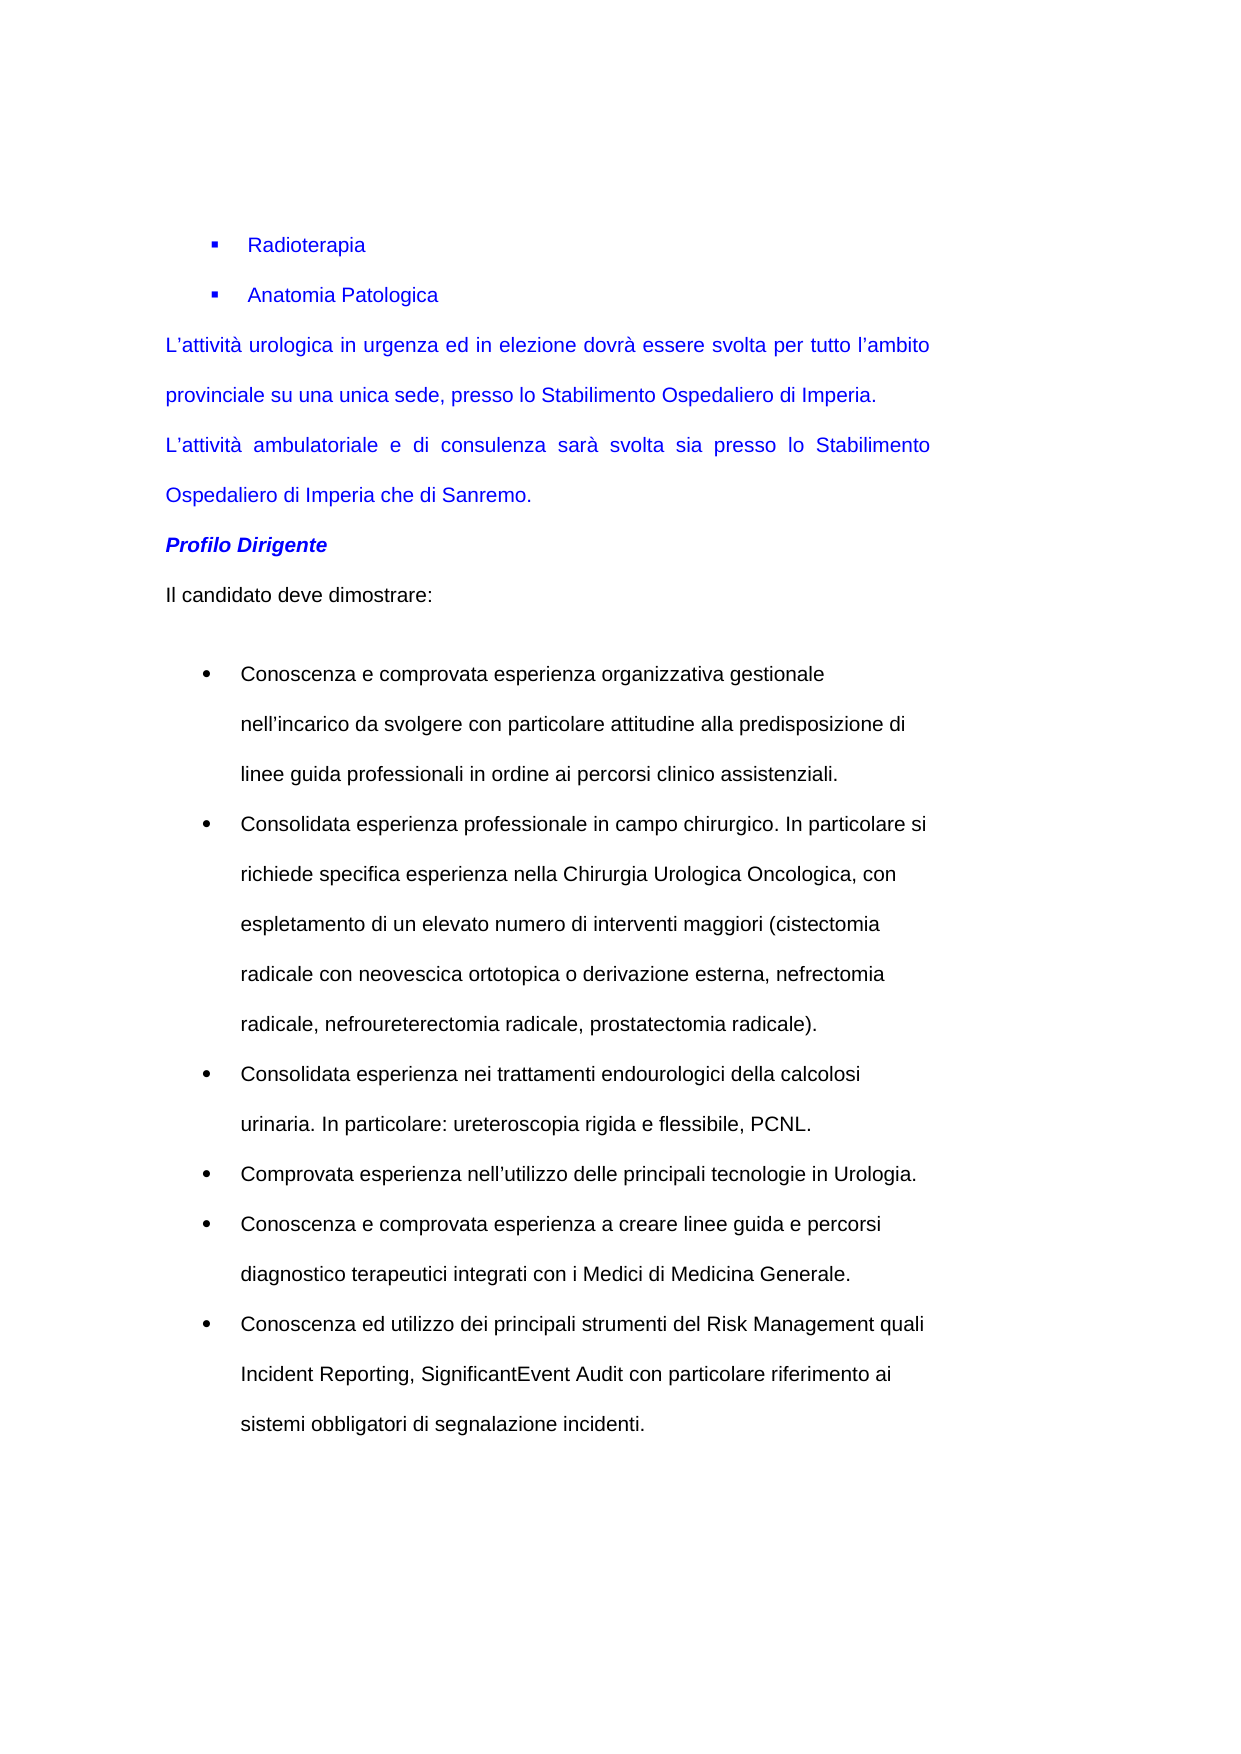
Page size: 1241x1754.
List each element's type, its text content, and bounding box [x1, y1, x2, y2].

list Conoscenza ed utilizzo dei principali strumenti del Risk Management quali Incident Reporting, SignificantEvent Audit con particolare riferimento ai sistemi obbligatori di segnalazione incidenti. [203, 1286, 931, 1436]
text Profilo Dirigente [165, 507, 931, 557]
list Consolidata esperienza nei trattamenti endourologici della calcolosi urinaria. In particolare: ureteroscopia rigida e flessibile, PCNL. [203, 1036, 931, 1136]
list Comprovata esperienza nell’utilizzo delle principali tecnologie in Urologia. [203, 1136, 931, 1186]
text L’attività urologica in urgenza ed in elezione dovrà essere svolta per tutto l’ambito provinciale su una unica sede, presso lo Stabilimento Ospedaliero di Imperia. [165, 307, 931, 407]
list Consolidata esperienza professionale in campo chirurgico. In particolare si richiede specifica esperienza nella Chirurgia Urologica Oncologica, con espletamento di un elevato numero di interventi maggiori (cistectomia radicale con neovescica ortotopica o derivazione esterna, nefrectomia radicale, nefroureterectomia radicale, prostatectomia radicale). [203, 786, 931, 1036]
text L’attività ambulatoriale e di consulenza sarà svolta sia presso lo Stabilimento Ospedaliero di Imperia che di Sanremo. [165, 407, 931, 507]
list Conoscenza e comprovata esperienza organizzativa gestionale nell’incarico da svolgere con particolare attitudine alla predisposizione di linee guida professionali in ordine ai percorsi clinico assistenziali. [203, 636, 931, 786]
text Il candidato deve dimostrare: [165, 557, 931, 607]
list Conoscenza e comprovata esperienza a creare linee guida e percorsi diagnostico terapeutici integrati con i Medici di Medicina Generale. [203, 1186, 931, 1286]
list Anatomia Patologica [210, 257, 931, 307]
list Radioterapia [210, 207, 931, 257]
